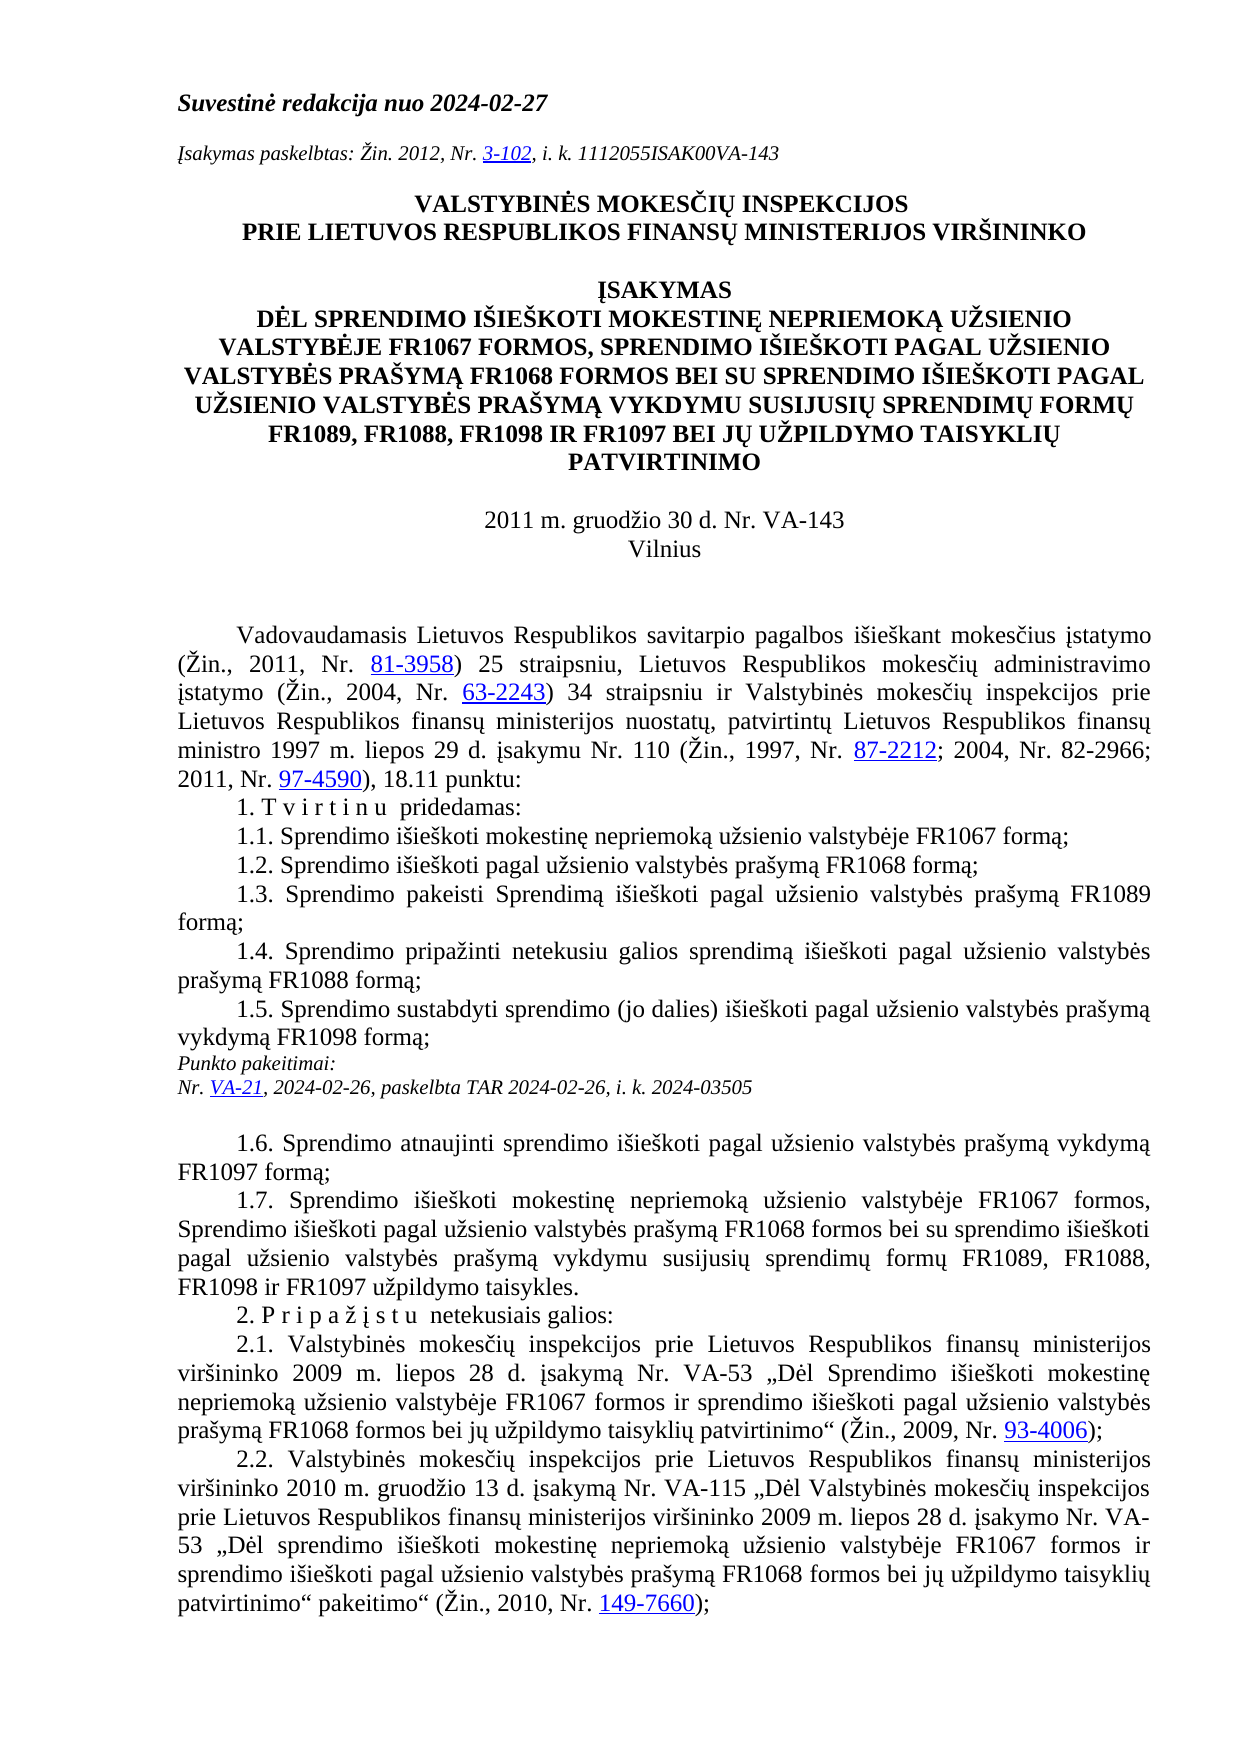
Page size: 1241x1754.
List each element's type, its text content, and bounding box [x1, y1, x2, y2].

text 1.3. Sprendimo pakeisti Sprendimą išieškoti pagal užsienio valstybės prašymą FR1089 formą; [177, 879, 1152, 936]
text 2.2. Valstybinės mokesčių inspekcijos prie Lietuvos Respublikos finansų ministerijos viršininko 2010 m. gruodžio 13 d. įsakymą Nr. VA-115 „Dėl Valstybinės mokesčių inspekcijos prie Lietuvos Respublikos finansų ministerijos viršininko 2009 m. liepos 28 d. įsakymo Nr. VA-53 „Dėl sprendimo išieškoti mokestinę nepriemoką užsienio valstybėje FR1067 formos ir sprendimo išieškoti pagal užsienio valstybės prašymą FR1068 formos bei jų užpildymo taisyklių patvirtinimo“ pakeitimo“ (Žin., 2010, Nr. 149-7660); [177, 1444, 1152, 1617]
text Vilnius [177, 534, 1152, 562]
text Punkto pakeitimai: [177, 1051, 1152, 1075]
text ĮSAKYMAS [177, 275, 1152, 304]
text 1. Tvirtinu pridedamas: [177, 792, 1152, 821]
text Įsakymas paskelbtas: Žin. 2012, Nr. 3-102, i. k. 1112055ISAK00VA-143 [177, 141, 1152, 165]
text Suvestinė redakcija nuo 2024-02-27 [177, 88, 1152, 117]
text 1.1. Sprendimo išieškoti mokestinę nepriemoką užsienio valstybėje FR1067 formą; [177, 821, 1152, 850]
text VALSTYBINĖS MOKESČIŲ INSPEKCIJOS PRIE LIETUVOS RESPUBLIKOS FINANSŲ MINISTERIJOS VIRŠININKO [177, 189, 1152, 246]
text 2. Pripažįstu netekusiais galios: [177, 1301, 1152, 1329]
text DĖL SPRENDIMO IŠIEŠKOTI MOKESTINĘ NEPRIEMOKĄ UŽSIENIO VALSTYBĖJE FR1067 FORMOS, SPRENDIMO IŠIEŠKOTI PAGAL UŽSIENIO VALSTYBĖS PRAŠYMĄ FR1068 FORMOS BEI SU SPRENDIMO IŠIEŠKOTI PAGAL UŽSIENIO VALSTYBĖS PRAŠYMĄ VYKDYMU SUSIJUSIŲ SPRENDIMŲ FORMŲ FR1089, FR1088, FR1098 IR FR1097 BEI JŲ UŽPILDYMO TAISYKLIŲ PATVIRTINIMO [177, 304, 1152, 476]
text 1.2. Sprendimo išieškoti pagal užsienio valstybės prašymą FR1068 formą; [177, 850, 1152, 879]
text 2011 m. gruodžio 30 d. Nr. VA-143 [177, 505, 1152, 534]
text 1.7. Sprendimo išieškoti mokestinę nepriemoką užsienio valstybėje FR1067 formos, Sprendimo išieškoti pagal užsienio valstybės prašymą FR1068 formos bei su sprendimo išieškoti pagal užsienio valstybės prašymą vykdymu susijusių sprendimų formų FR1089, FR1088, FR1098 ir FR1097 užpildymo taisykles. [177, 1186, 1152, 1301]
text Vadovaudamasis Lietuvos Respublikos savitarpio pagalbos išieškant mokesčius įstatymo (Žin., 2011, Nr. 81-3958) 25 straipsniu, Lietuvos Respublikos mokesčių administravimo įstatymo (Žin., 2004, Nr. 63-2243) 34 straipsniu ir Valstybinės mokesčių inspekcijos prie Lietuvos Respublikos finansų ministerijos nuostatų, patvirtintų Lietuvos Respublikos finansų ministro 1997 m. liepos 29 d. įsakymu Nr. 110 (Žin., 1997, Nr. 87-2212; 2004, Nr. 82-2966; 2011, Nr. 97-4590), 18.11 punktu: [177, 620, 1152, 792]
text 1.5. Sprendimo sustabdyti sprendimo (jo dalies) išieškoti pagal užsienio valstybės prašymą vykdymą FR1098 formą; [177, 994, 1152, 1051]
text Nr. VA-21, 2024-02-26, paskelbta TAR 2024-02-26, i. k. 2024-03505 [177, 1075, 1152, 1099]
text 1.6. Sprendimo atnaujinti sprendimo išieškoti pagal užsienio valstybės prašymą vykdymą FR1097 formą; [177, 1128, 1152, 1186]
text 2.1. Valstybinės mokesčių inspekcijos prie Lietuvos Respublikos finansų ministerijos viršininko 2009 m. liepos 28 d. įsakymą Nr. VA-53 „Dėl Sprendimo išieškoti mokestinę nepriemoką užsienio valstybėje FR1067 formos ir sprendimo išieškoti pagal užsienio valstybės prašymą FR1068 formos bei jų užpildymo taisyklių patvirtinimo“ (Žin., 2009, Nr. 93-4006); [177, 1329, 1152, 1444]
text 1.4. Sprendimo pripažinti netekusiu galios sprendimą išieškoti pagal užsienio valstybės prašymą FR1088 formą; [177, 936, 1152, 994]
